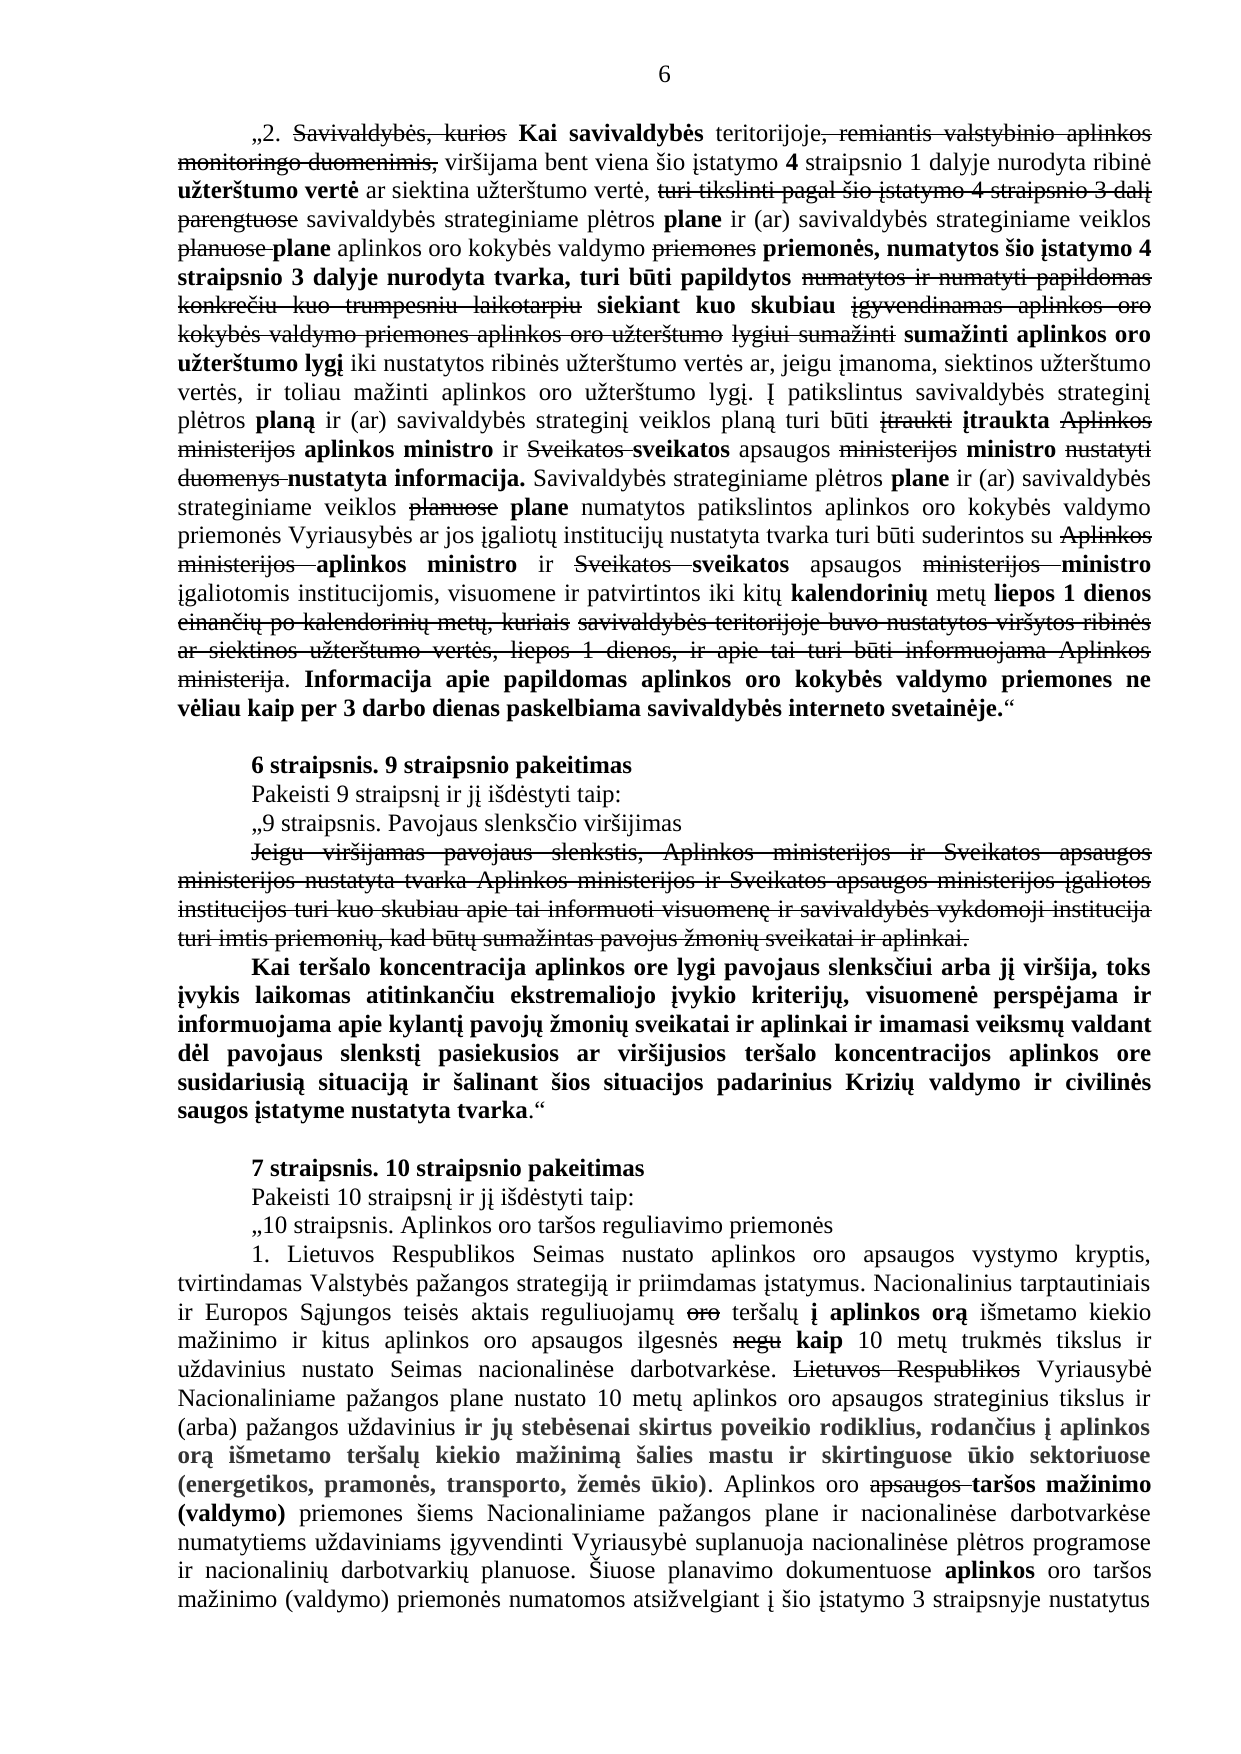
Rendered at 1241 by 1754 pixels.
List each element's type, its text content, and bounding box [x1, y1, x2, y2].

text Jeigu viršijamas pavojaus slenkstis, Aplinkos ministerijos ir Sveikatos apsaugos ministerijos nustatyta tvarka Aplinkos ministerijos ir Sveikatos apsaugos ministerijos įgaliotos institucijos turi kuo skubiau apie tai informuoti visuomenę ir savivaldybės vykdomoji institucija turi imtis priemonių, kad būtų sumažintas pavojus žmonių sveikatai ir aplinkai. [177, 837, 1152, 910]
text 7 straipsnis. 10 straipsnio pakeitimas [177, 1153, 1152, 1182]
text Pakeisti 9 straipsnį ir jį išdėstyti taip: [177, 779, 1152, 808]
text „2. Savivaldybės, kurios Kai savivaldybės teritorijoje, remiantis valstybinio aplinkos monitoringo duomenimis, viršijama bent viena šio įstatymo 4 straipsnio 1 dalyje nurodyta ribinė užterštumo vertė ar siektina užterštumo vertė, turi tikslinti pagal šio įstatymo 4 straipsnio 3 dalį parengtuose savivaldybės strateginiame plėtros plane ir (ar) savivaldybės strateginiame veiklos planuose plane aplinkos oro kokybės valdymo priemones priemonės, numatytos šio įstatymo 4 straipsnio 3 dalyje nurodyta tvarka, turi būti papildytos numatytos ir numatyti papildomas konkrečiu kuo trumpesniu laikotarpiu siekiant kuo skubiau įgyvendinamas aplinkos oro kokybės valdymo priemones aplinkos oro užterštumo lygiui sumažinti sumažinti aplinkos oro užterštumo lygį iki nustatytos ribinės užterštumo vertės ar, jeigu įmanoma, siektinos užterštumo vertės, ir toliau mažinti aplinkos oro užterštumo lygį. Į patikslintus savivaldybės strateginį plėtros planą ir (ar) savivaldybės strateginį veiklos planą turi būti įtraukti įtraukta Aplinkos ministerijos aplinkos ministro ir Sveikatos sveikatos apsaugos ministerijos ministro nustatyti duomenys nustatyta informacija. Savivaldybės strateginiame plėtros plane ir (ar) savivaldybės strateginiame veiklos planuose plane numatytos patikslintos aplinkos oro kokybės valdymo priemonės Vyriausybės ar jos įgaliotų institucijų nustatyta tvarka turi būti suderintos su Aplinkos ministerijos aplinkos ministro ir Sveikatos sveikatos apsaugos ministerijos ministro įgaliotomis institucijomis, visuomene ir patvirtintos iki kitų kalendorinių metų liepos 1 dienos einančių po kalendorinių metų, kuriais savivaldybės teritorijoje buvo nustatytos viršytos ribinės ar siektinos užterštumo vertės, liepos 1 dienos, ir apie tai turi būti informuojama Aplinkos ministerija. Informacija apie papildomas aplinkos oro kokybės valdymo priemones ne vėliau kaip per 3 darbo dienas paskelbiama savivaldybės interneto svetainėje.“ [177, 118, 1152, 722]
text Pakeisti 10 straipsnį ir jį išdėstyti taip: [177, 1182, 1152, 1211]
text „10 straipsnis. Aplinkos oro taršos reguliavimo priemonės [177, 1211, 1152, 1239]
text 6 straipsnis. 9 straipsnio pakeitimas [177, 751, 1152, 779]
text Kai teršalo koncentracija aplinkos ore lygi pavojaus slenksčiui arba jį viršija, toks įvykis laikomas atitinkančiu ekstremaliojo įvykio kriterijų, visuomenė perspėjama ir informuojama apie kylantį pavojų žmonių sveikatai ir aplinkai ir imamasi veiksmų valdant dėl pavojaus slenkstį pasiekusios ar viršijusios teršalo koncentracijos aplinkos ore susidariusią situaciją ir šalinant šios situacijos padarinius Krizių valdymo ir civilinės saugos įstatyme nustatyta tvarka.“ [177, 952, 1152, 1124]
text Jeigu viršijamas pavojaus slenkstis, Aplinkos ministerijos ir Sveikatos apsaugos ministerijos nustatyta tvarka Aplinkos ministerijos ir Sveikatos apsaugos ministerijos įgaliotos institucijos turi kuo skubiau apie tai informuoti visuomenę ir savivaldybės vykdomoji institucija turi imtis priemonių, kad būtų sumažintas pavojus žmonių sveikatai ir aplinkai. [177, 911, 1152, 952]
text 1. Lietuvos Respublikos Seimas nustato aplinkos oro apsaugos vystymo kryptis, tvirtindamas Valstybės pažangos strategiją ir priimdamas įstatymus. Nacionalinius tarptautiniais ir Europos Sąjungos teisės aktais reguliuojamų oro teršalų į aplinkos orą išmetamo kiekio mažinimo ir kitus aplinkos oro apsaugos ilgesnės negu kaip 10 metų trukmės tikslus ir uždavinius nustato Seimas nacionalinėse darbotvarkėse. Lietuvos Respublikos Vyriausybė Nacionaliniame pažangos plane nustato 10 metų aplinkos oro apsaugos strateginius tikslus ir (arba) pažangos uždavinius ir jų stebėsenai skirtus poveikio rodiklius, rodančius į aplinkos orą išmetamo teršalų kiekio mažinimą šalies mastu ir skirtinguose ūkio sektoriuose (energetikos, pramonės, transporto, žemės ūkio). Aplinkos oro apsaugos taršos mažinimo (valdymo) priemones šiems Nacionaliniame pažangos plane ir nacionalinėse darbotvarkėse numatytiems uždaviniams įgyvendinti Vyriausybė suplanuoja nacionalinėse plėtros programose ir nacionalinių darbotvarkių planuose. Šiuose planavimo dokumentuose aplinkos oro taršos mažinimo (valdymo) priemonės numatomos atsižvelgiant į šio įstatymo 3 straipsnyje nustatytus [177, 1239, 1152, 1613]
text „9 straipsnis. Pavojaus slenksčio viršijimas [177, 808, 1152, 837]
